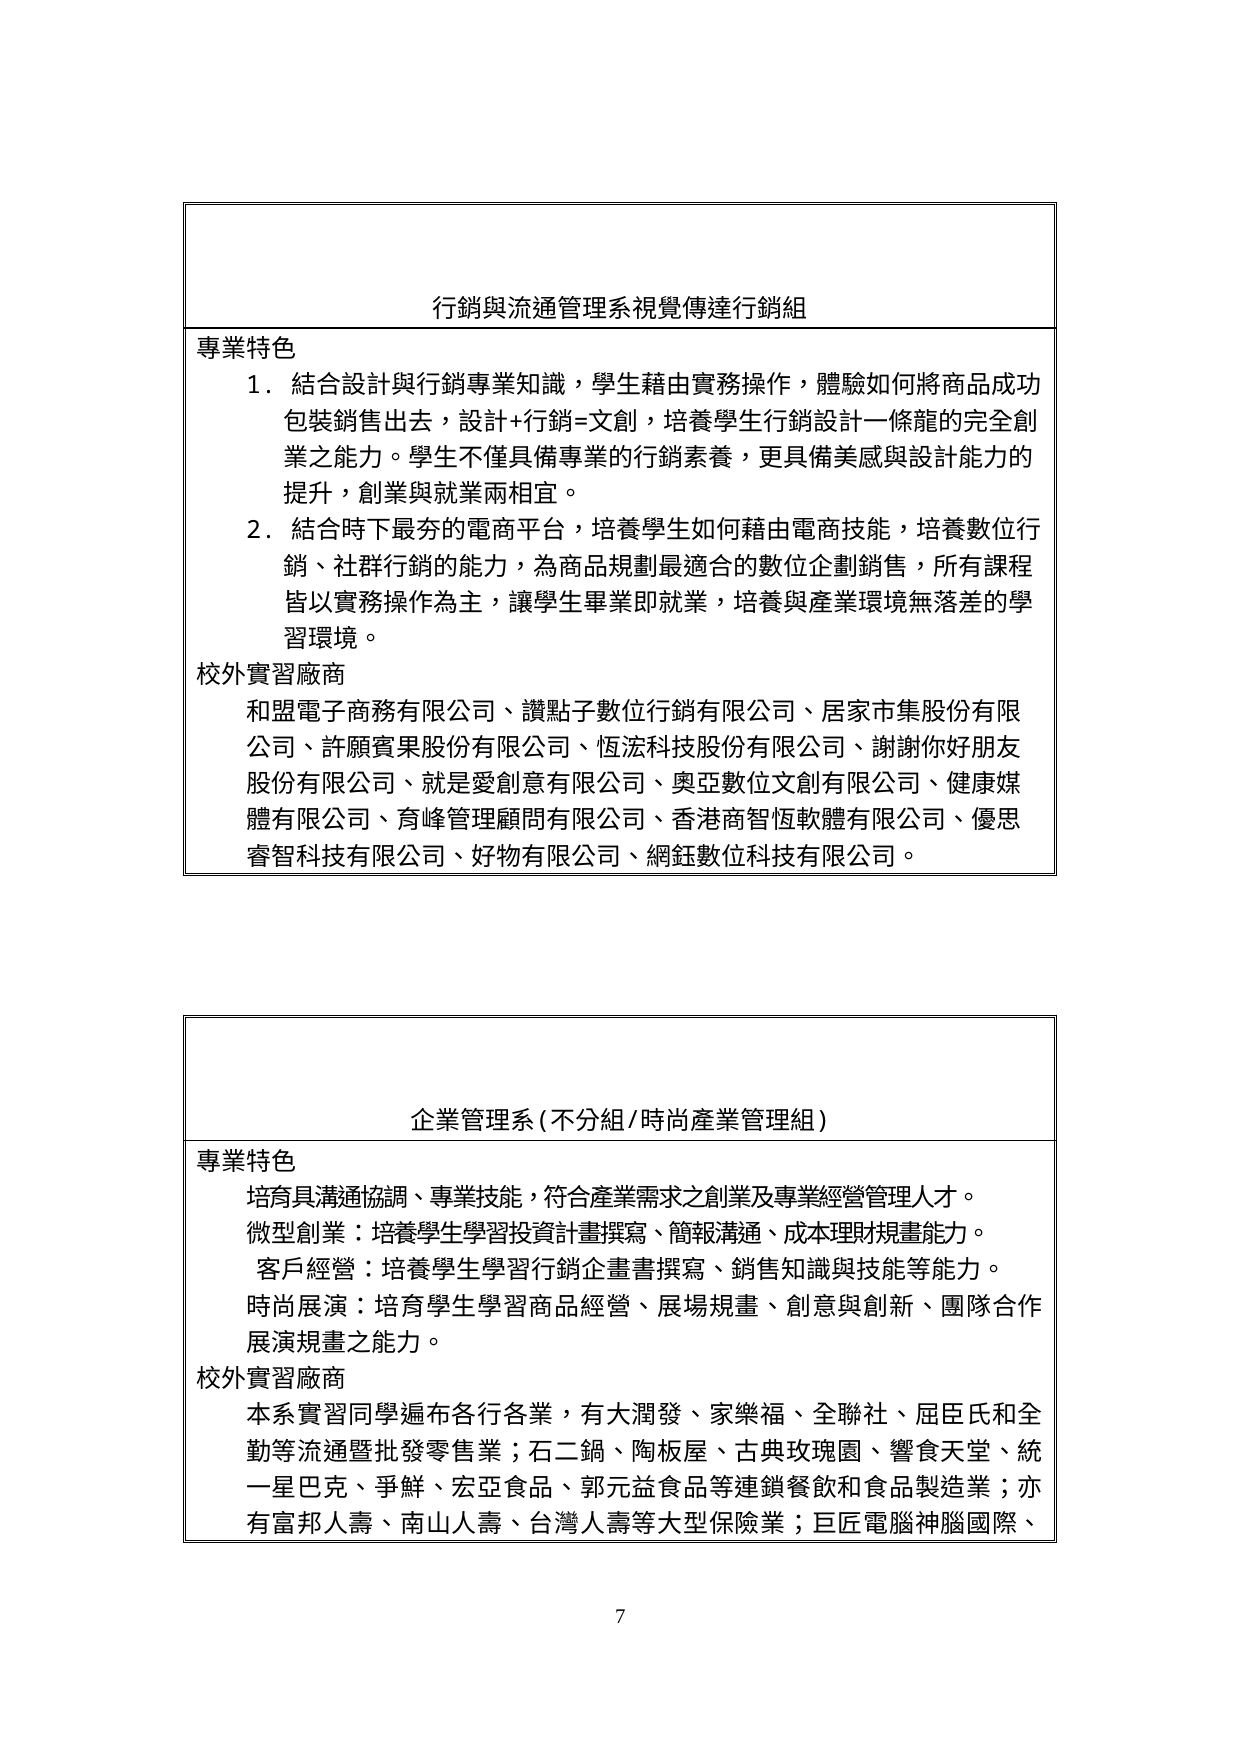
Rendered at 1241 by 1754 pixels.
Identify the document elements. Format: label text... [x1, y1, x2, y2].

table_cell 專業特色 培育具溝通協調、專業技能，符合產業需求之創業及專業經營管理人才。 微型創業：培養學生學習投資計畫撰寫、簡報溝通、成本理財規畫能力。 客戶經營：培養學生學習行銷企畫書撰寫、銷售知識與技能等能力。 時尚展演：培育學生學習商品經營、展場規畫、創意與創新、團隊合作展演規畫之能力。 校外實習廠商 本系實習同學遍布各行各業，有大潤發、家樂福、全聯社、屈臣氏和全勤等流通暨批發零售業；石二鍋、陶板屋、古典玫瑰園、響食天堂、統一星巴克、爭鮮、宏亞食品、郭元益食品等連鎖餐飲和食品製造業；亦有富邦人壽、南山人壽、台灣人壽等大型保險業；巨匠電腦神腦國際、 [186, 1141, 1054, 1540]
table_header 行銷與流通管理系視覺傳達行銷組 [186, 205, 1054, 327]
table_header 企業管理系(不分組/時尚產業管理組) [186, 1018, 1054, 1139]
table_cell 專業特色 1. 結合設計與行銷專業知識，學生藉由實務操作，體驗如何將商品成功包裝銷售出去，設計+行銷=文創，培養學生行銷設計一條龍的完全創業之能力。學生不僅具備專業的行銷素養，更具備美感與設計能力的提升，創業與就業兩相宜。 2. 結合時下最夯的電商平台，培養學生如何藉由電商技能，培養數位行銷、社群行銷的能力，為商品規劃最適合的數位企劃銷售，所有課程皆以實務操作為主，讓學生畢業即就業，培養與產業環境無落差的學習環境。 校外實習廠商 和盟電子商務有限公司、讚點子數位行銷有限公司、居家市集股份有限公司、許願賓果股份有限公司、恆浤科技股份有限公司、謝謝你好朋友股份有限公司、就是愛創意有限公司、奧亞數位文創有限公司、健康媒體有限公司、育峰管理顧問有限公司、香港商智恆軟體有限公司、優思睿智科技有限公司、好物有限公司、網鈺數位科技有限公司。 [186, 329, 1054, 872]
